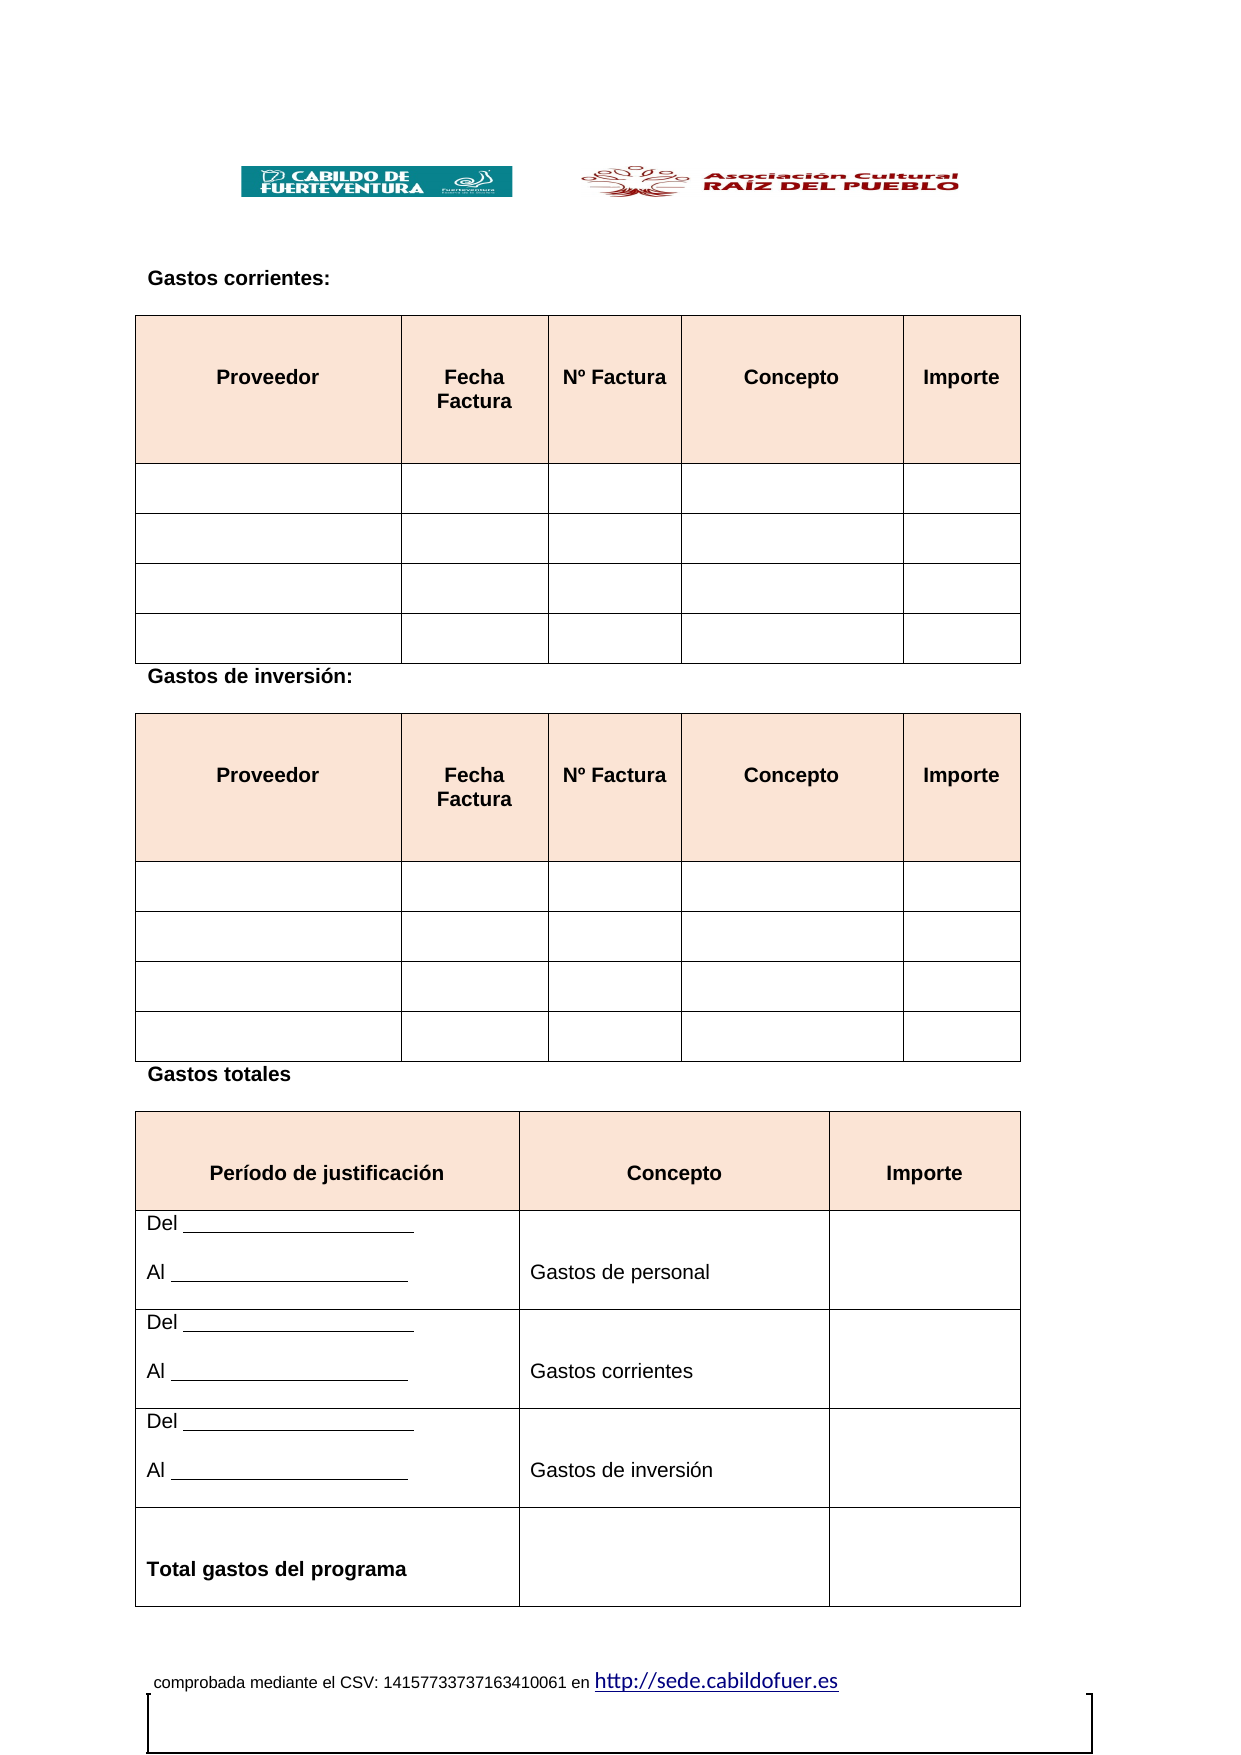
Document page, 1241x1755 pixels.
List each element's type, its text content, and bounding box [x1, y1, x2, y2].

table_cell Gastos de personal [520, 1211, 829, 1309]
table_cell [549, 962, 681, 1011]
table_cell [402, 464, 548, 513]
table_cell [136, 862, 401, 911]
table_cell [682, 514, 903, 563]
table_header Período de justificación [136, 1112, 519, 1210]
table_cell [904, 564, 1020, 613]
table_cell [830, 1211, 1020, 1309]
table_cell Del Al [136, 1310, 519, 1408]
table_cell [682, 962, 903, 1011]
table_cell [549, 564, 681, 613]
table_cell [904, 464, 1020, 513]
table_cell [549, 862, 681, 911]
table_cell [136, 514, 401, 563]
table_cell [402, 614, 548, 663]
table_header Nº Factura [549, 316, 681, 463]
table_cell [904, 862, 1020, 911]
table_cell [136, 614, 401, 663]
table_cell [904, 614, 1020, 663]
table_cell [549, 912, 681, 961]
table_cell [136, 464, 401, 513]
table_cell [549, 514, 681, 563]
table_header Fecha Factura [402, 316, 548, 463]
table_header Nº Factura [549, 714, 681, 861]
table_header Concepto [520, 1112, 829, 1210]
table_cell [830, 1409, 1020, 1507]
table_cell [904, 912, 1020, 961]
table_cell [682, 464, 903, 513]
table_cell [682, 1012, 903, 1061]
table_header Importe [904, 714, 1020, 861]
table_cell [520, 1508, 829, 1606]
table_cell [682, 912, 903, 961]
table_cell [904, 1012, 1020, 1061]
table_cell [402, 1012, 548, 1061]
table_header Fecha Factura [402, 714, 548, 861]
table_cell [549, 464, 681, 513]
table_cell [136, 912, 401, 961]
table_cell Total gastos del programa [136, 1508, 519, 1606]
table_cell [904, 962, 1020, 1011]
text Gastos de inversión: [147, 664, 1024, 688]
text Gastos corrientes: [147, 266, 1024, 290]
table_cell [136, 1012, 401, 1061]
table_header Importe [830, 1112, 1020, 1210]
table_cell Gastos de inversión [520, 1409, 829, 1507]
table_header Concepto [682, 316, 903, 463]
table_cell Del Al [136, 1211, 519, 1309]
table_header Proveedor [136, 714, 401, 861]
picture [581, 166, 959, 197]
table_cell [549, 614, 681, 663]
table_header Proveedor [136, 316, 401, 463]
table_cell [402, 912, 548, 961]
table_cell [136, 564, 401, 613]
text Gastos totales [147, 1062, 1024, 1086]
table_cell [830, 1310, 1020, 1408]
table_cell [682, 862, 903, 911]
table_cell [136, 962, 401, 1011]
table_cell [904, 514, 1020, 563]
table_cell [682, 564, 903, 613]
table_cell [549, 1012, 681, 1061]
table_header Importe [904, 316, 1020, 463]
table_cell Del Al [136, 1409, 519, 1507]
table_cell [830, 1508, 1020, 1606]
table_header Concepto [682, 714, 903, 861]
table_cell Gastos corrientes [520, 1310, 829, 1408]
table_cell [402, 514, 548, 563]
picture [241, 166, 513, 197]
table_cell [682, 614, 903, 663]
table_cell [402, 962, 548, 1011]
table_cell [402, 564, 548, 613]
table_cell [402, 862, 548, 911]
